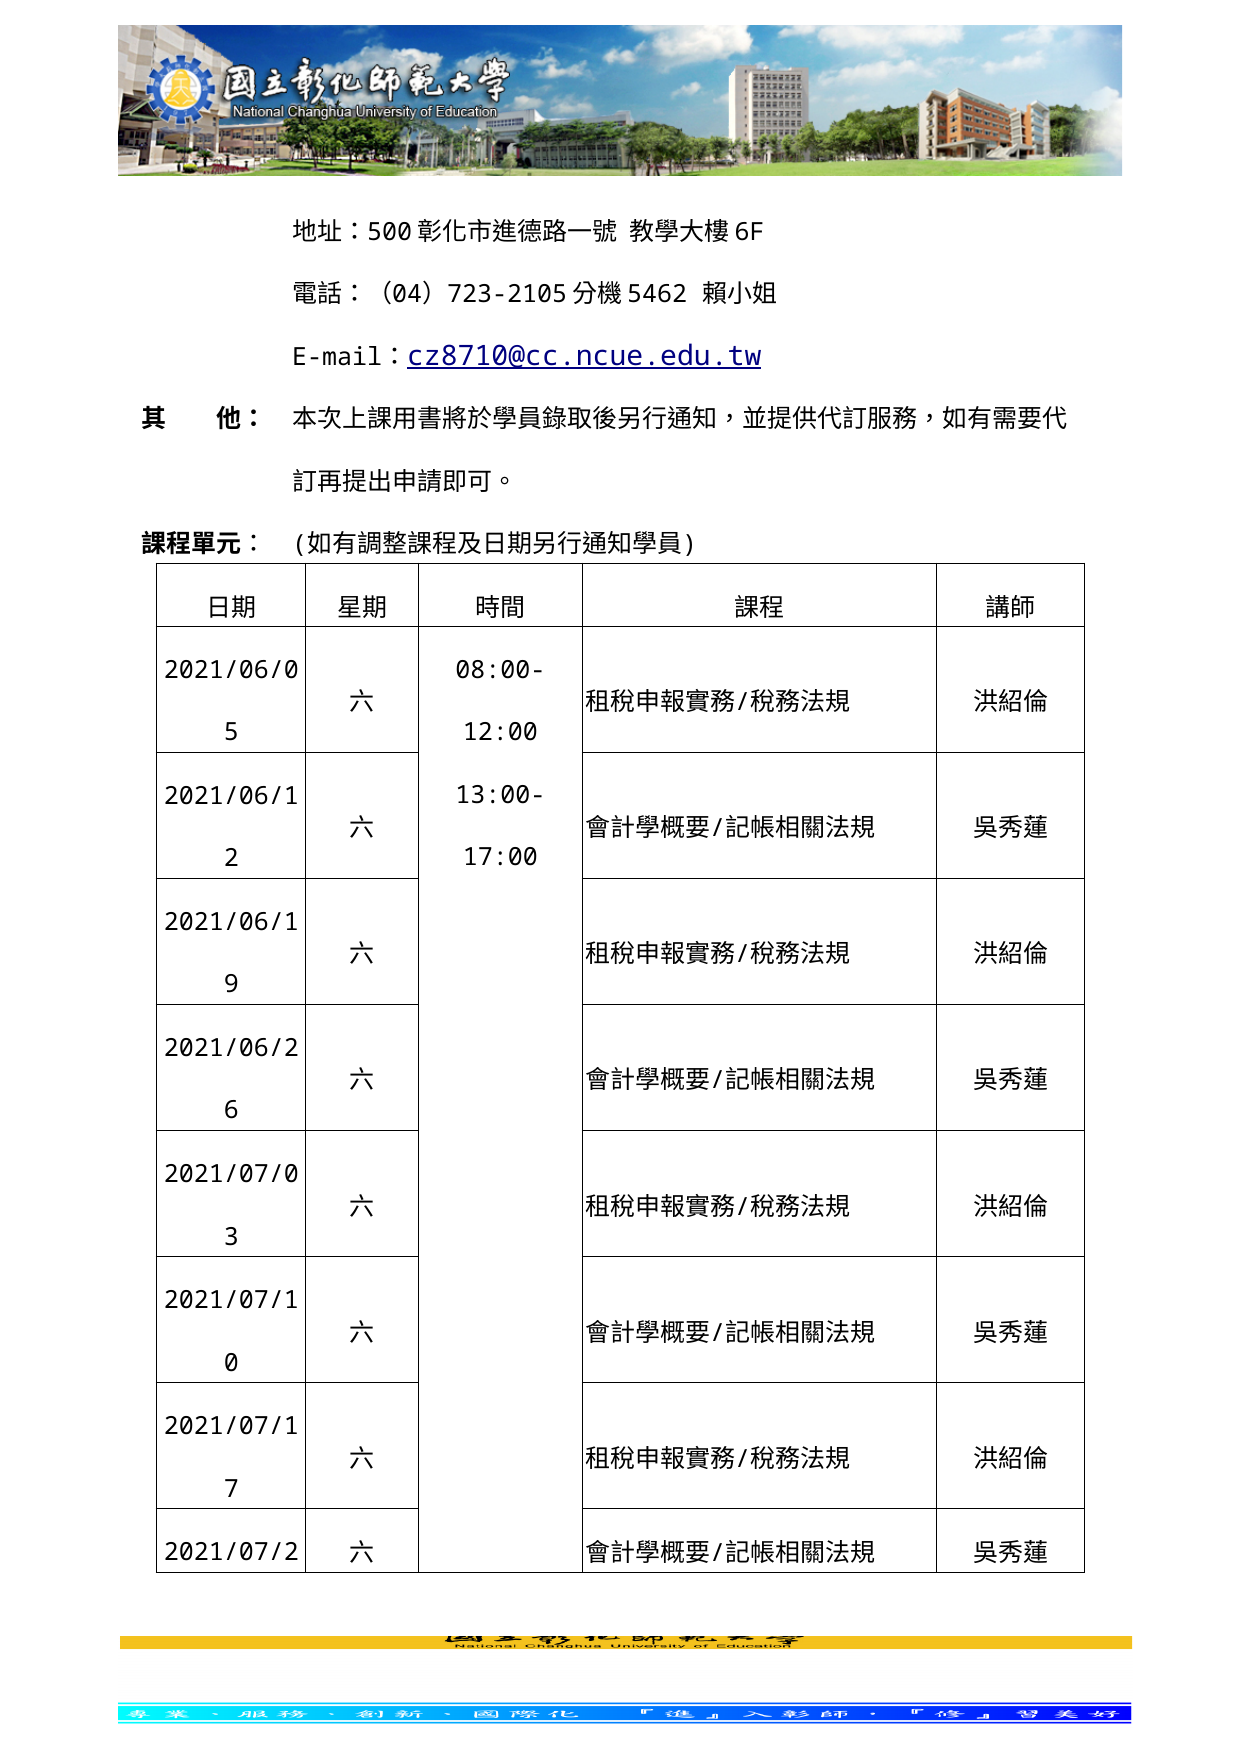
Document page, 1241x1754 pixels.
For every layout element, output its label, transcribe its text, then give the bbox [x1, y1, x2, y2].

table_cell 租稅申報實務/稅務法規 [583, 627, 936, 752]
table_cell 六 [306, 1509, 418, 1572]
table_cell 六 [306, 1131, 418, 1256]
table_cell 租稅申報實務/稅務法規 [583, 1383, 936, 1508]
table_header 講師 [937, 564, 1084, 626]
table_cell 租稅申報實務/稅務法規 [583, 879, 936, 1004]
table_cell 六 [306, 1005, 418, 1130]
table_cell 本次上課用書將於學員錄取後另行通知，並提供代訂服務，如有需要代訂再提出申請即可。 [281, 375, 1102, 500]
table_cell 六 [306, 627, 418, 752]
table_cell 會計學概要/記帳相關法規 [583, 1509, 936, 1572]
table_cell 洪紹倫 [937, 1131, 1084, 1256]
table_header 時間 [419, 564, 582, 626]
table_cell 其 他： [138, 375, 281, 500]
table_cell 租稅申報實務/稅務法規 [583, 1131, 936, 1256]
table_cell [1085, 563, 1102, 1573]
table_header 日期 [157, 564, 305, 626]
table_cell 吳秀蓮 [937, 1005, 1084, 1130]
table_cell 六 [306, 753, 418, 878]
table_cell 吳秀蓮 [937, 753, 1084, 878]
table_cell 會計學概要/記帳相關法規 [583, 753, 936, 878]
table_cell 2021/07/03 [157, 1131, 305, 1256]
table_cell 2021/07/10 [157, 1257, 305, 1382]
table_cell 2021/06/26 [157, 1005, 305, 1130]
table_cell 吳秀蓮 [937, 1257, 1084, 1382]
table_cell 2021/07/17 [157, 1383, 305, 1508]
table_cell 地址：500彰化市進德路一號 教學大樓6F 電話：（04）723-2105分機5462 賴小姐 E-mail：cz8710@cc.ncue.edu.tw [281, 188, 1102, 375]
table_cell [138, 188, 281, 375]
table_cell 吳秀蓮 [937, 1509, 1084, 1572]
table_cell 08:00-12:00 13:00-17:00 [419, 627, 582, 1572]
table_cell 洪紹倫 [937, 627, 1084, 752]
table_cell 課程單元： [138, 500, 281, 562]
table_cell (如有調整課程及日期另行通知學員) [281, 500, 1102, 562]
table_header 星期 [306, 564, 418, 626]
table_cell 2021/06/05 [157, 627, 305, 752]
table_cell 2021/06/12 [157, 753, 305, 878]
table_cell 六 [306, 1257, 418, 1382]
table_cell 洪紹倫 [937, 1383, 1084, 1508]
table_cell 2021/06/19 [157, 879, 305, 1004]
table_cell 六 [306, 1383, 418, 1508]
table_cell 洪紹倫 [937, 879, 1084, 1004]
table_cell 六 [306, 879, 418, 1004]
table_cell 會計學概要/記帳相關法規 [583, 1005, 936, 1130]
table_header 課程 [583, 564, 936, 626]
table_cell 2021/07/2 [157, 1509, 305, 1572]
table_cell [138, 563, 156, 1573]
table_cell 會計學概要/記帳相關法規 [583, 1257, 936, 1382]
